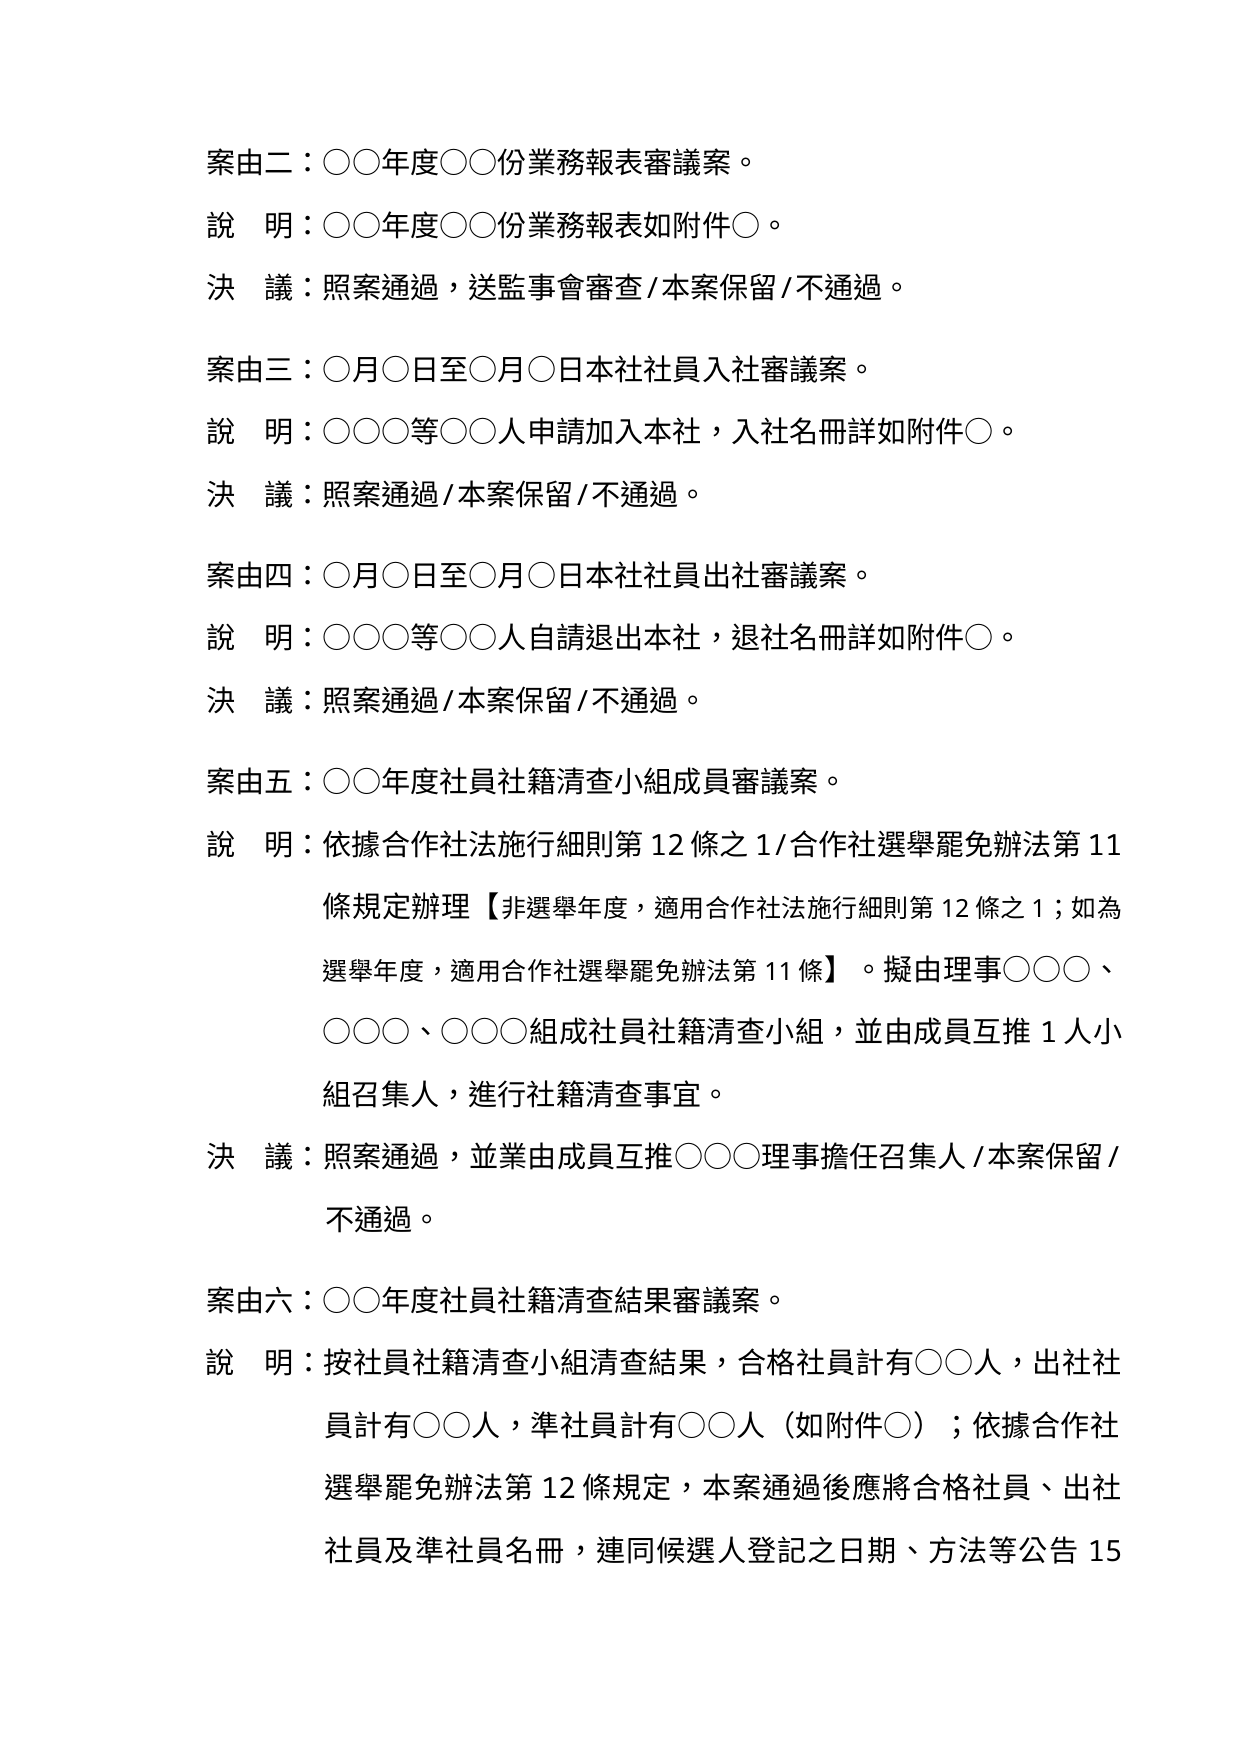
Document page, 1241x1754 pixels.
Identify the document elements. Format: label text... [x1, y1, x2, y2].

text 說 明：○○○等○○人自請退出本社，退社名冊詳如附件○。 [148, 594, 1122, 657]
text 說 明：○○○等○○人申請加入本社，入社名冊詳如附件○。 [148, 388, 1122, 451]
text 決 議：照案通過，並業由成員互推○○○理事擔任召集人/本案保留/不通過。 [206, 1113, 1122, 1238]
text 說 明：○○年度○○份業務報表如附件○。 [148, 182, 1122, 244]
text 案由三：○月○日至○月○日本社社員入社審議案。 [148, 326, 1122, 388]
text 案由二：○○年度○○份業務報表審議案。 [148, 119, 1122, 182]
text 決 議：照案通過，送監事會審查/本案保留/不通過。 [148, 244, 1122, 307]
text 案由五：○○年度社員社籍清查小組成員審議案。 [148, 738, 1122, 801]
text 決 議：照案通過/本案保留/不通過。 [148, 657, 1122, 719]
text 說 明：依據合作社法施行細則第12條之1/合作社選舉罷免辦法第11條規定辦理【非選舉年度，適用合作社法施行細則第12條之1；如為選舉年度，適用合作社選舉罷免辦法第11條】。擬由理事○○○、○○○、○○○組成社員社籍清查小組，並由成員互推1人小組召集人，進行社籍清查事宜。 [206, 801, 1122, 1113]
text 說 明：按社員社籍清查小組清查結果，合格社員計有○○人，出社社員計有○○人，準社員計有○○人（如附件○）；依據合作社選舉罷免辦法第12條規定，本案通過後應將合格社員、出社社員及準社員名冊，連同候選人登記之日期、方法等公告15 [205, 1319, 1122, 1569]
text 案由六：○○年度社員社籍清查結果審議案。 [148, 1257, 1122, 1319]
text 決 議：照案通過/本案保留/不通過。 [148, 451, 1122, 513]
text 案由四：○月○日至○月○日本社社員出社審議案。 [148, 532, 1122, 594]
